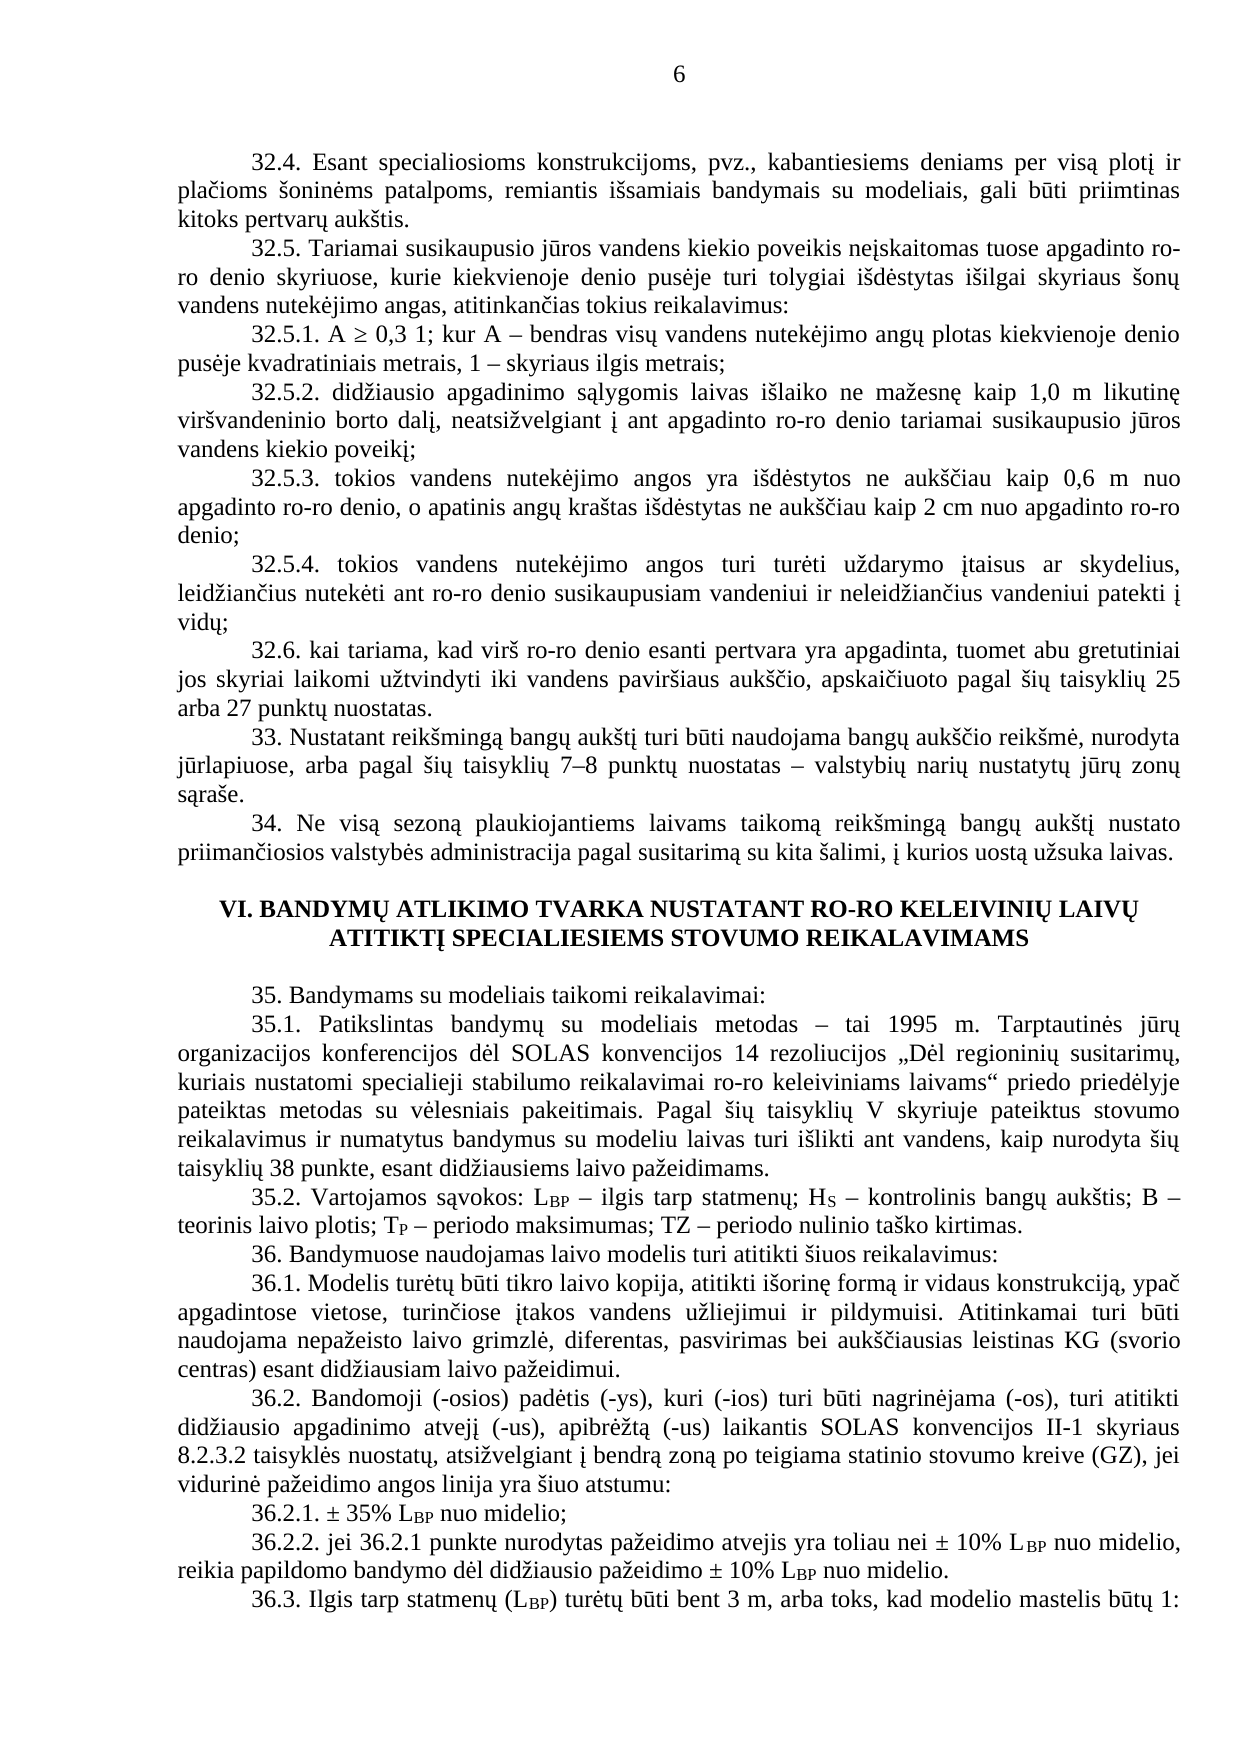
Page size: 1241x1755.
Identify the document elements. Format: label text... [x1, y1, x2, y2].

text 32.4. Esant specialiosioms konstrukcijoms, pvz., kabantiesiems deniams per visą plotį ir plačioms šoninėms patalpoms, remiantis išsamiais bandymais su modeliais, gali būti priimtinas kitoks pertvarų aukštis. [177, 147, 1181, 233]
text 33. Nustatant reikšmingą bangų aukštį turi būti naudojama bangų aukščio reikšmė, nurodyta jūrlapiuose, arba pagal šių taisyklių 7–8 punktų nuostatas – valstybių narių nustatytų jūrų zonų sąraše. [177, 722, 1181, 808]
text 32.5.4. tokios vandens nutekėjimo angos turi turėti uždarymo įtaisus ar skydelius, leidžiančius nutekėti ant ro-ro denio susikaupusiam vandeniui ir neleidžiančius vandeniui patekti į vidų; [177, 549, 1181, 636]
text VI. BANDYMŲ ATLIKIMO TVARKA NUSTATANT RO-RO KELEIVINIŲ LAIVŲ ATITIKTĮ SPECIALIESIEMS STOVUMO REIKALAVIMAMS [177, 894, 1181, 952]
text 36.3. Ilgis tarp statmenų (LBP) turėtų būti bent 3 m, arba toks, kad modelio mastelis būtų 1: [177, 1584, 1181, 1613]
text 36.2.1. ± 35% LBP nuo midelio; [177, 1498, 1181, 1527]
text 36.2. Bandomoji (-osios) padėtis (-ys), kuri (-ios) turi būti nagrinėjama (-os), turi atitikti didžiausio apgadinimo atvejį (-us), apibrėžtą (-us) laikantis SOLAS konvencijos II-1 skyriaus 8.2.3.2 taisyklės nuostatų, atsižvelgiant į bendrą zoną po teigiama statinio stovumo kreive (GZ), jei vidurinė pažeidimo angos linija yra šiuo atstumu: [177, 1383, 1181, 1498]
text 32.5. Tariamai susikaupusio jūros vandens kiekio poveikis neįskaitomas tuose apgadinto ro-ro denio skyriuose, kurie kiekvienoje denio pusėje turi tolygiai išdėstytas išilgai skyriaus šonų vandens nutekėjimo angas, atitinkančias tokius reikalavimus: [177, 233, 1181, 319]
text 32.5.1. A ≥ 0,3 1; kur A – bendras visų vandens nutekėjimo angų plotas kiekvienoje denio pusėje kvadratiniais metrais, 1 – skyriaus ilgis metrais; [177, 319, 1181, 377]
text 36. Bandymuose naudojamas laivo modelis turi atitikti šiuos reikalavimus: [177, 1239, 1181, 1268]
text 36.2.2. jei 36.2.1 punkte nurodytas pažeidimo atvejis yra toliau nei ± 10% LBP nuo midelio, reikia papildomo bandymo dėl didžiausio pažeidimo ± 10% LBP nuo midelio. [177, 1527, 1181, 1584]
text 34. Ne visą sezoną plaukiojantiems laivams taikomą reikšmingą bangų aukštį nustato priimančiosios valstybės administracija pagal susitarimą su kita šalimi, į kurios uostą užsuka laivas. [177, 808, 1181, 866]
text 36.1. Modelis turėtų būti tikro laivo kopija, atitikti išorinę formą ir vidaus konstrukciją, ypač apgadintose vietose, turinčiose įtakos vandens užliejimui ir pildymuisi. Atitinkamai turi būti naudojama nepažeisto laivo grimzlė, diferentas, pasvirimas bei aukščiausias leistinas KG (svorio centras) esant didžiausiam laivo pažeidimui. [177, 1268, 1181, 1383]
text 32.5.3. tokios vandens nutekėjimo angos yra išdėstytos ne aukščiau kaip 0,6 m nuo apgadinto ro-ro denio, o apatinis angų kraštas išdėstytas ne aukščiau kaip 2 cm nuo apgadinto ro-ro denio; [177, 463, 1181, 549]
text 32.6. kai tariama, kad virš ro-ro denio esanti pertvara yra apgadinta, tuomet abu gretutiniai jos skyriai laikomi užtvindyti iki vandens paviršiaus aukščio, apskaičiuoto pagal šių taisyklių 25 arba 27 punktų nuostatas. [177, 636, 1181, 722]
text 35.1. Patikslintas bandymų su modeliais metodas – tai 1995 m. Tarptautinės jūrų organizacijos konferencijos dėl SOLAS konvencijos 14 rezoliucijos „Dėl regioninių susitarimų, kuriais nustatomi specialieji stabilumo reikalavimai ro-ro keleiviniams laivams“ priedo priedėlyje pateiktas metodas su vėlesniais pakeitimais. Pagal šių taisyklių V skyriuje pateiktus stovumo reikalavimus ir numatytus bandymus su modeliu laivas turi išlikti ant vandens, kaip nurodyta šių taisyklių 38 punkte, esant didžiausiems laivo pažeidimams. [177, 1009, 1181, 1182]
text 35.2. Vartojamos sąvokos: LBP – ilgis tarp statmenų; HS – kontrolinis bangų aukštis; B – teorinis laivo plotis; TP – periodo maksimumas; TZ – periodo nulinio taško kirtimas. [177, 1182, 1181, 1239]
text 35. Bandymams su modeliais taikomi reikalavimai: [177, 981, 1181, 1009]
text 32.5.2. didžiausio apgadinimo sąlygomis laivas išlaiko ne mažesnę kaip 1,0 m likutinę viršvandeninio borto dalį, neatsižvelgiant į ant apgadinto ro-ro denio tariamai susikaupusio jūros vandens kiekio poveikį; [177, 377, 1181, 463]
